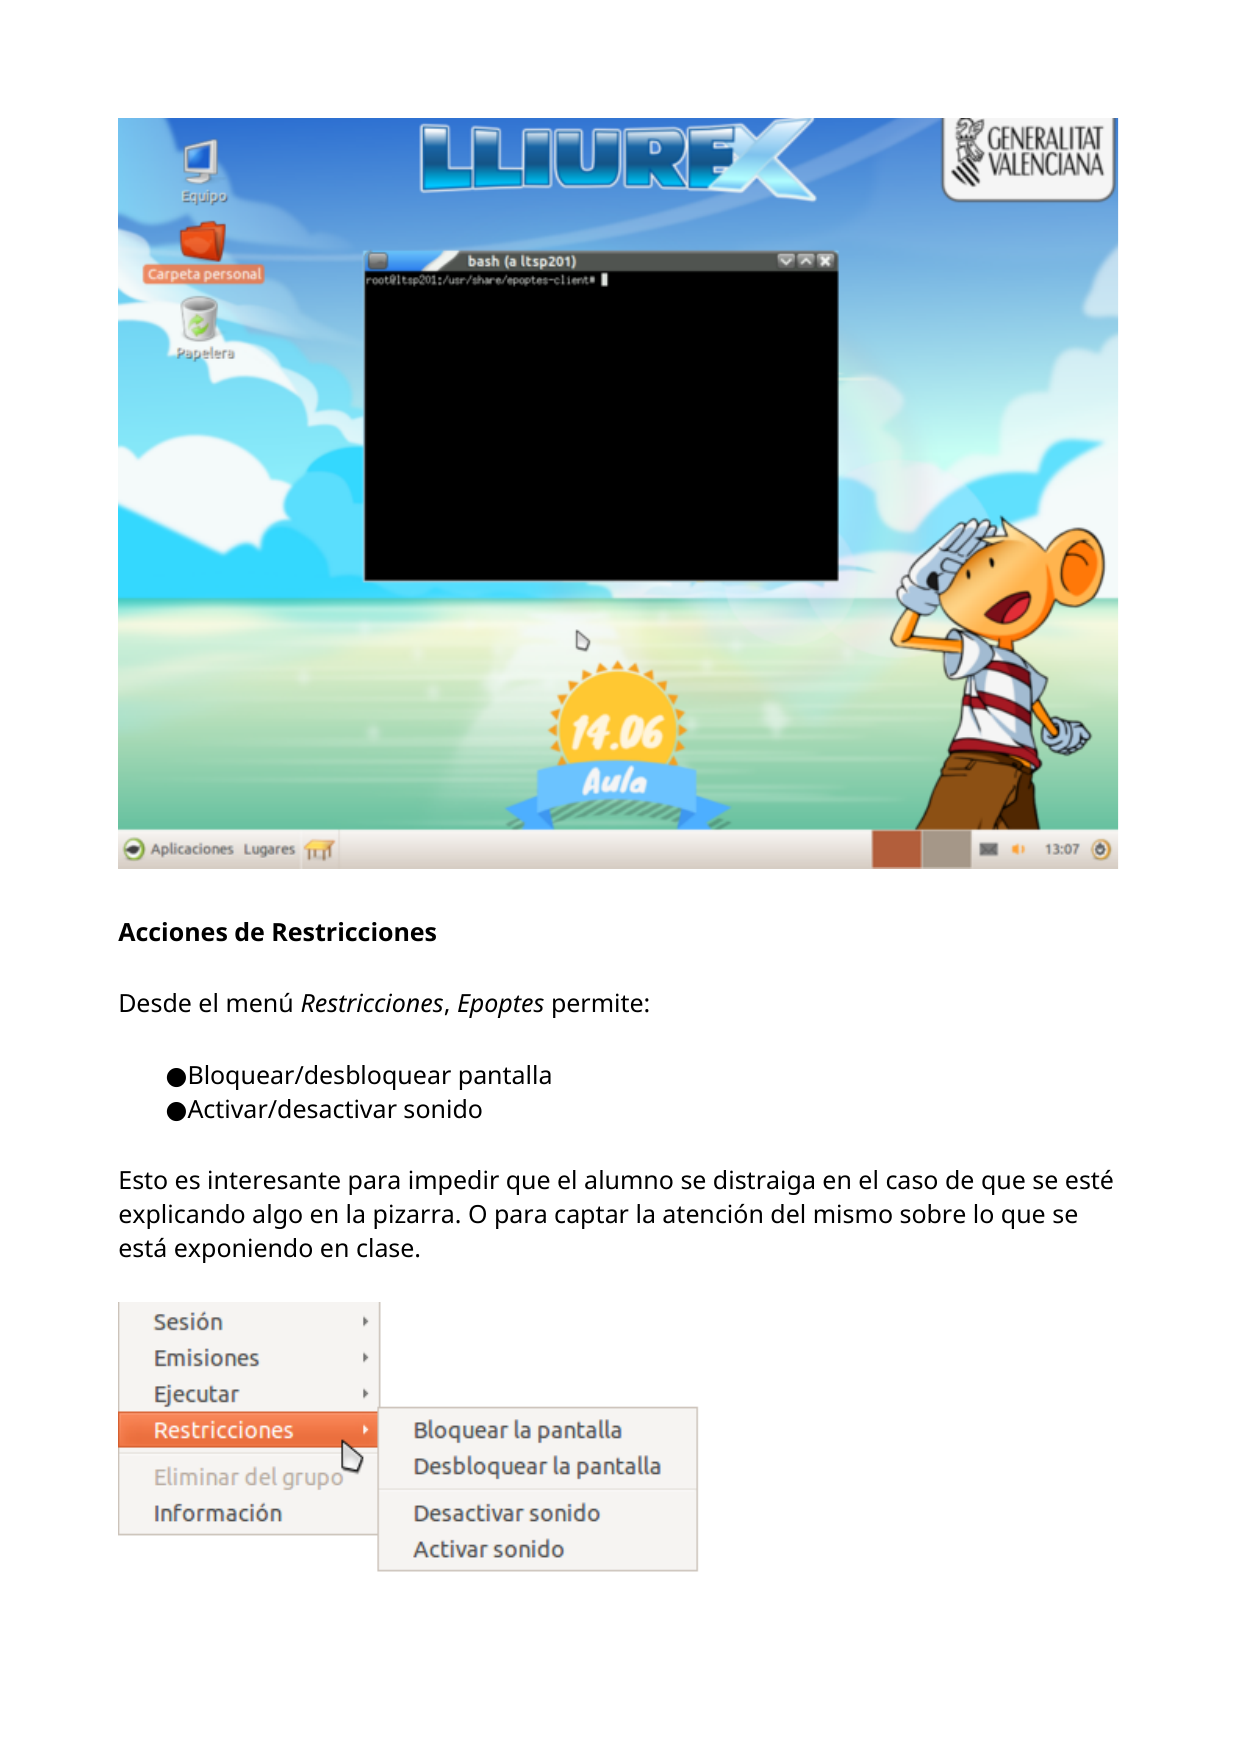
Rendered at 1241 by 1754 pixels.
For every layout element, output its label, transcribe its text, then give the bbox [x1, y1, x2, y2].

text Acciones de Restricciones [118, 914, 1122, 948]
list Bloquear/desbloquear pantalla [118, 1057, 1122, 1091]
text Desde el menú Restricciones, Epoptes permite: [118, 986, 1122, 1020]
text Esto es interesante para impedir que el alumno se distraiga en el caso de que se esté explicando algo en la pizarra. O para captar la atención del mismo sobre lo que se está exponiendo en clase. [118, 1163, 1122, 1265]
list Activar/desactivar sonido [118, 1091, 1122, 1125]
